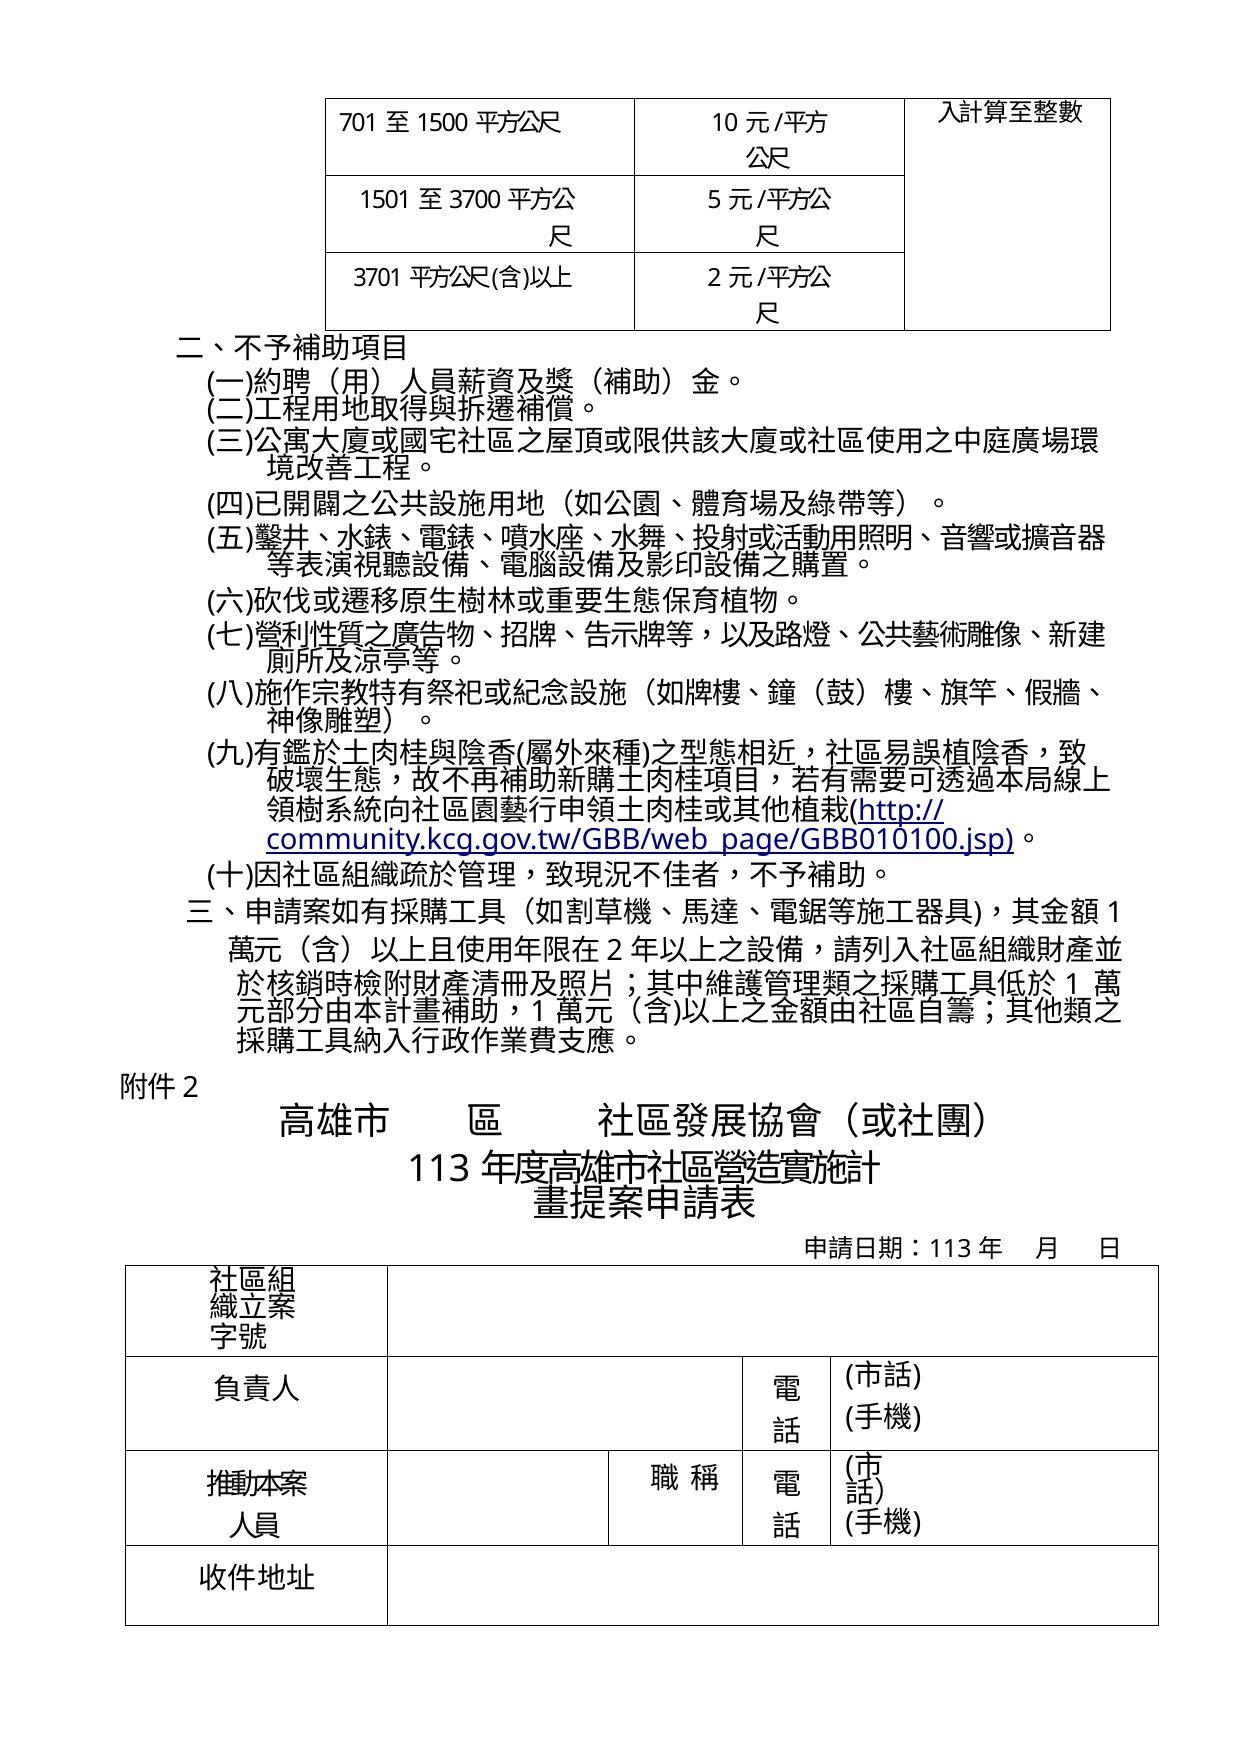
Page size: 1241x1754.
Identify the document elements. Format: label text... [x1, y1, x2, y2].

table_header [388, 1266, 1158, 1356]
table_cell 推動本案人員 [126, 1451, 387, 1545]
table_cell 3701 平方公尺(含)以上 [326, 253, 634, 330]
table_cell 收件地址 [126, 1546, 387, 1625]
text 二、不予補助項目 [175, 331, 1182, 365]
text (三)公寓大廈或國宅社區之屋頂或限供該大廈或社區使用之中庭廣場環境改善工程。 [207, 428, 1123, 487]
text (四)已開闢之公共設施用地（如公園、體育場及綠帶等）。 [207, 487, 1182, 521]
text (六)砍伐或遷移原生樹林或重要生態保育植物。 [207, 584, 1182, 618]
table_cell 負責人 [126, 1357, 387, 1450]
text (八)施作宗教特有祭祀或紀念設施（如牌樓、鐘（鼓）樓、旗竿、假牆、神像雕塑）。 [207, 680, 1123, 739]
text (十)因社區組織疏於管理，致現況不佳者，不予補助。 [207, 858, 1182, 892]
text 113 年度高雄市社區營造實施計畫提案申請表 [405, 1151, 884, 1227]
table_cell 5 元 /平方公尺 [635, 176, 904, 252]
table_cell [388, 1546, 1158, 1625]
table_cell 10 元 /平方公尺 [635, 99, 904, 175]
text 三、申請案如有採購工具（如割草機、馬達、電鋸等施工器具)，其金額 1 [104, 892, 1123, 930]
text (九)有鑑於土肉桂與陰香(屬外來種)之型態相近，社區易誤植陰香，致破壞生態，故不再補助新購土肉桂項目，若有需要可透過本局線上領樹系統向社區園藝行申領土肉桂或其他植栽(http://community.kcg.gov.tw/GBB/web_page/GBB010100.jsp)。 [207, 739, 1112, 858]
table_cell 701 至1500 平方公尺 [326, 99, 634, 175]
table_cell 電話 [743, 1357, 830, 1450]
text 附件 2 [119, 1060, 228, 1107]
table_cell 職 稱 [609, 1451, 742, 1545]
text (一)約聘（用）人員薪資及獎（補助）金。(二)工程用地取得與拆遷補償。 [207, 369, 762, 428]
table_cell (市話） (手機) [831, 1451, 1158, 1545]
table_cell (市話) (手機) [831, 1357, 1158, 1450]
table_cell 電話 [743, 1451, 830, 1545]
table_header 社區組織立案字號 [126, 1266, 387, 1356]
text (七)營利性質之廣告物、招牌、告示牌等，以及路燈、公共藝術雕像、新建廁所及涼亭等。 [207, 622, 1121, 680]
table_cell 1501 至3700 平方公尺 [326, 176, 634, 252]
table_header 入計算至整數 [905, 99, 1110, 330]
table_cell 2 元 /平方公尺 [635, 253, 904, 330]
text 高雄市 區 社區發展協會（或社團） [251, 1088, 1038, 1147]
table_cell [388, 1357, 742, 1450]
text 申請日期：113 年 月 日 [803, 1227, 1182, 1265]
table_cell [388, 1451, 608, 1545]
text (五)鑿井、水錶、電錶、噴水座、水舞、投射或活動用照明、音響或擴音器等表演視聽設備、電腦設備及影印設備之購置。 [207, 524, 1123, 584]
text 於核銷時檢附財產清冊及照片；其中維護管理類之採購工具低於 1 萬元部分由本計畫補助，1 萬元（含)以上之金額由社區自籌；其他類之採購工具納入行政作業費支應。 [237, 971, 1123, 1060]
text 萬元（含）以上且使用年限在 2 年以上之設備，請列入社區組織財產並 [104, 930, 1123, 968]
